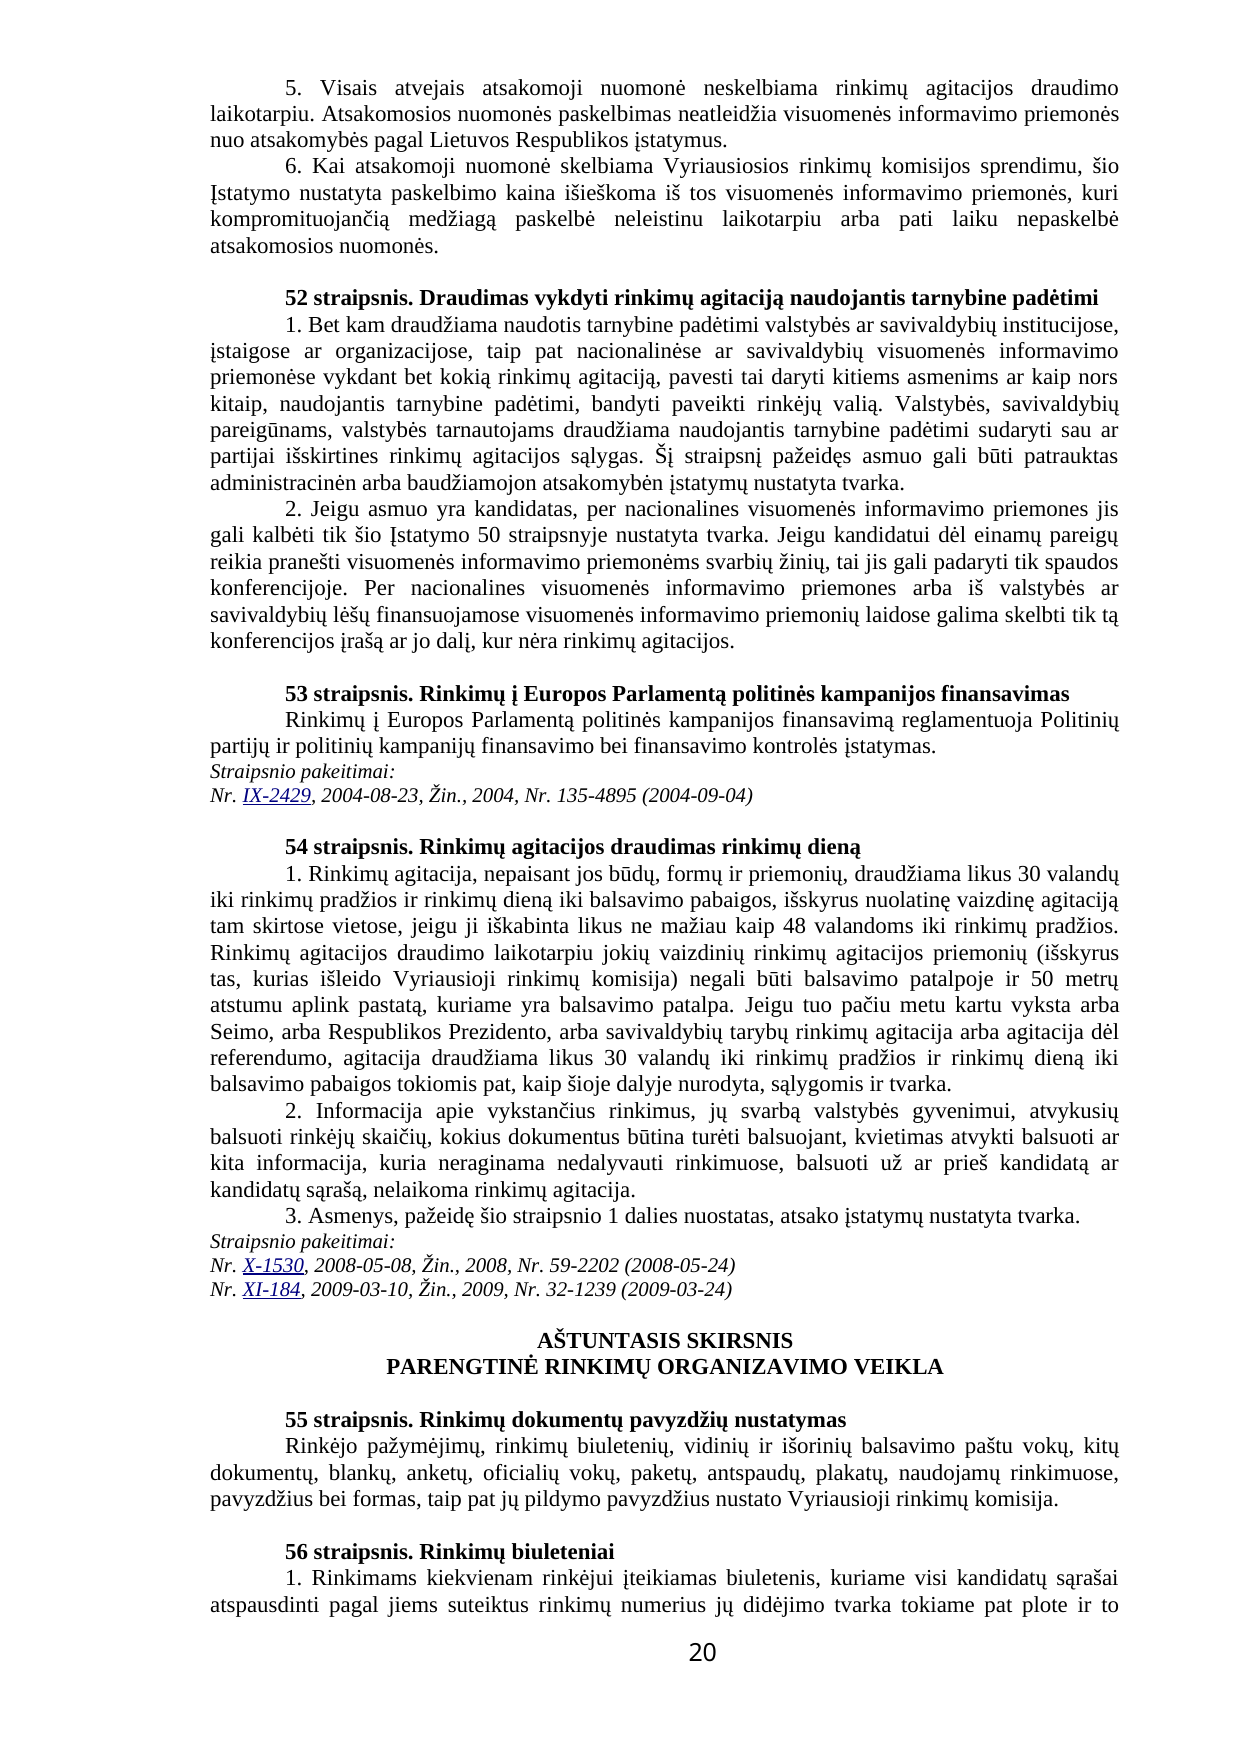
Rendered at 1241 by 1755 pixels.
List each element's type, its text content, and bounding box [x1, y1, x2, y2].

text 5. Visais atvejais atsakomoji nuomonė neskelbiama rinkimų agitacijos draudimo laikotarpiu. Atsakomosios nuomonės paskelbimas neatleidžia visuomenės informavimo priemonės nuo atsakomybės pagal Lietuvos Respublikos įstatymus. [210, 73, 1120, 153]
text 1. Rinkimų agitacija, nepaisant jos būdų, formų ir priemonių, draudžiama likus 30 valandų iki rinkimų pradžios ir rinkimų dieną iki balsavimo pabaigos, išskyrus nuolatinę vaizdinę agitaciją tam skirtose vietose, jeigu ji iškabinta likus ne mažiau kaip 48 valandoms iki rinkimų pradžios. Rinkimų agitacijos draudimo laikotarpiu jokių vaizdinių rinkimų agitacijos priemonių (išskyrus tas, kurias išleido Vyriausioji rinkimų komisija) negali būti balsavimo patalpoje ir 50 metrų atstumu aplink pastatą, kuriame yra balsavimo patalpa. Jeigu tuo pačiu metu kartu vyksta arba Seimo, arba Respublikos Prezidento, arba savivaldybių tarybų rinkimų agitacija arba agitacija dėl referendumo, agitacija draudžiama likus 30 valandų iki rinkimų pradžios ir rinkimų dieną iki balsavimo pabaigos tokiomis pat, kaip šioje dalyje nurodyta, sąlygomis ir tvarka. [210, 859, 1120, 1097]
text 6. Kai atsakomoji nuomonė skelbiama Vyriausiosios rinkimų komisijos sprendimu, šio Įstatymo nustatyta paskelbimo kaina išieškoma iš tos visuomenės informavimo priemonės, kuri kompromituojančią medžiagą paskelbė neleistinu laikotarpiu arba pati laiku nepaskelbė atsakomosios nuomonės. [210, 153, 1120, 258]
text AŠTUNTASIS SKIRSNIS [210, 1327, 1120, 1353]
text 2. Informacija apie vykstančius rinkimus, jų svarbą valstybės gyvenimui, atvykusių balsuoti rinkėjų skaičių, kokius dokumentus būtina turėti balsuojant, kvietimas atvykti balsuoti ar kita informacija, kuria neraginama nedalyvauti rinkimuose, balsuoti už ar prieš kandidatą ar kandidatų sąrašą, nelaikoma rinkimų agitacija. [210, 1097, 1120, 1202]
text Rinkėjo pažymėjimų, rinkimų biuletenių, vidinių ir išorinių balsavimo paštu vokų, kitų dokumentų, blankų, anketų, oficialių vokų, paketų, antspaudų, plakatų, naudojamų rinkimuose, pavyzdžius bei formas, taip pat jų pildymo pavyzdžius nustato Vyriausioji rinkimų komisija. [210, 1432, 1120, 1512]
text Nr. XI-184, 2009-03-10, Žin., 2009, Nr. 32-1239 (2009-03-24) [210, 1277, 1120, 1301]
text 52 straipsnis. Draudimas vykdyti rinkimų agitaciją naudojantis tarnybine padėtimi [285, 284, 1120, 311]
text Rinkimų į Europos Parlamentą politinės kampanijos finansavimą reglamentuoja Politinių partijų ir politinių kampanijų finansavimo bei finansavimo kontrolės įstatymas. [210, 706, 1120, 759]
text 3. Asmenys, pažeidę šio straipsnio 1 dalies nuostatas, atsako įstatymų nustatyta tvarka. [210, 1202, 1120, 1228]
text Straipsnio pakeitimai: [210, 759, 1120, 783]
text PARENGTINĖ RINKIMŲ ORGANIZAVIMO VEIKLA [210, 1353, 1120, 1380]
text 53 straipsnis. Rinkimų į Europos Parlamentą politinės kampanijos finansavimas [285, 680, 1120, 706]
text Nr. IX-2429, 2004-08-23, Žin., 2004, Nr. 135-4895 (2004-09-04) [210, 783, 1120, 807]
text 54 straipsnis. Rinkimų agitacijos draudimas rinkimų dieną [210, 833, 1120, 859]
text 55 straipsnis. Rinkimų dokumentų pavyzdžių nustatymas [210, 1406, 1120, 1432]
text 2. Jeigu asmuo yra kandidatas, per nacionalines visuomenės informavimo priemones jis gali kalbėti tik šio Įstatymo 50 straipsnyje nustatyta tvarka. Jeigu kandidatui dėl einamų pareigų reikia pranešti visuomenės informavimo priemonėms svarbių žinių, tai jis gali padaryti tik spaudos konferencijoje. Per nacionalines visuomenės informavimo priemones arba iš valstybės ar savivaldybių lėšų finansuojamose visuomenės informavimo priemonių laidose galima skelbti tik tą konferencijos įrašą ar jo dalį, kur nėra rinkimų agitacijos. [210, 495, 1120, 653]
text 56 straipsnis. Rinkimų biuleteniai [210, 1538, 1120, 1564]
text 1. Rinkimams kiekvienam rinkėjui įteikiamas biuletenis, kuriame visi kandidatų sąrašai atspausdinti pagal jiems suteiktus rinkimų numerius jų didėjimo tvarka tokiame pat plote ir to [210, 1564, 1120, 1617]
text Nr. X-1530, 2008-05-08, Žin., 2008, Nr. 59-2202 (2008-05-24) [210, 1253, 1120, 1277]
text Straipsnio pakeitimai: [210, 1228, 1120, 1253]
text 1. Bet kam draudžiama naudotis tarnybine padėtimi valstybės ar savivaldybių institucijose, įstaigose ar organizacijose, taip pat nacionalinėse ar savivaldybių visuomenės informavimo priemonėse vykdant bet kokią rinkimų agitaciją, pavesti tai daryti kitiems asmenims ar kaip nors kitaip, naudojantis tarnybine padėtimi, bandyti paveikti rinkėjų valią. Valstybės, savivaldybių pareigūnams, valstybės tarnautojams draudžiama naudojantis tarnybine padėtimi sudaryti sau ar partijai išskirtines rinkimų agitacijos sąlygas. Šį straipsnį pažeidęs asmuo gali būti patrauktas administracinėn arba baudžiamojon atsakomybėn įstatymų nustatyta tvarka. [210, 311, 1120, 495]
